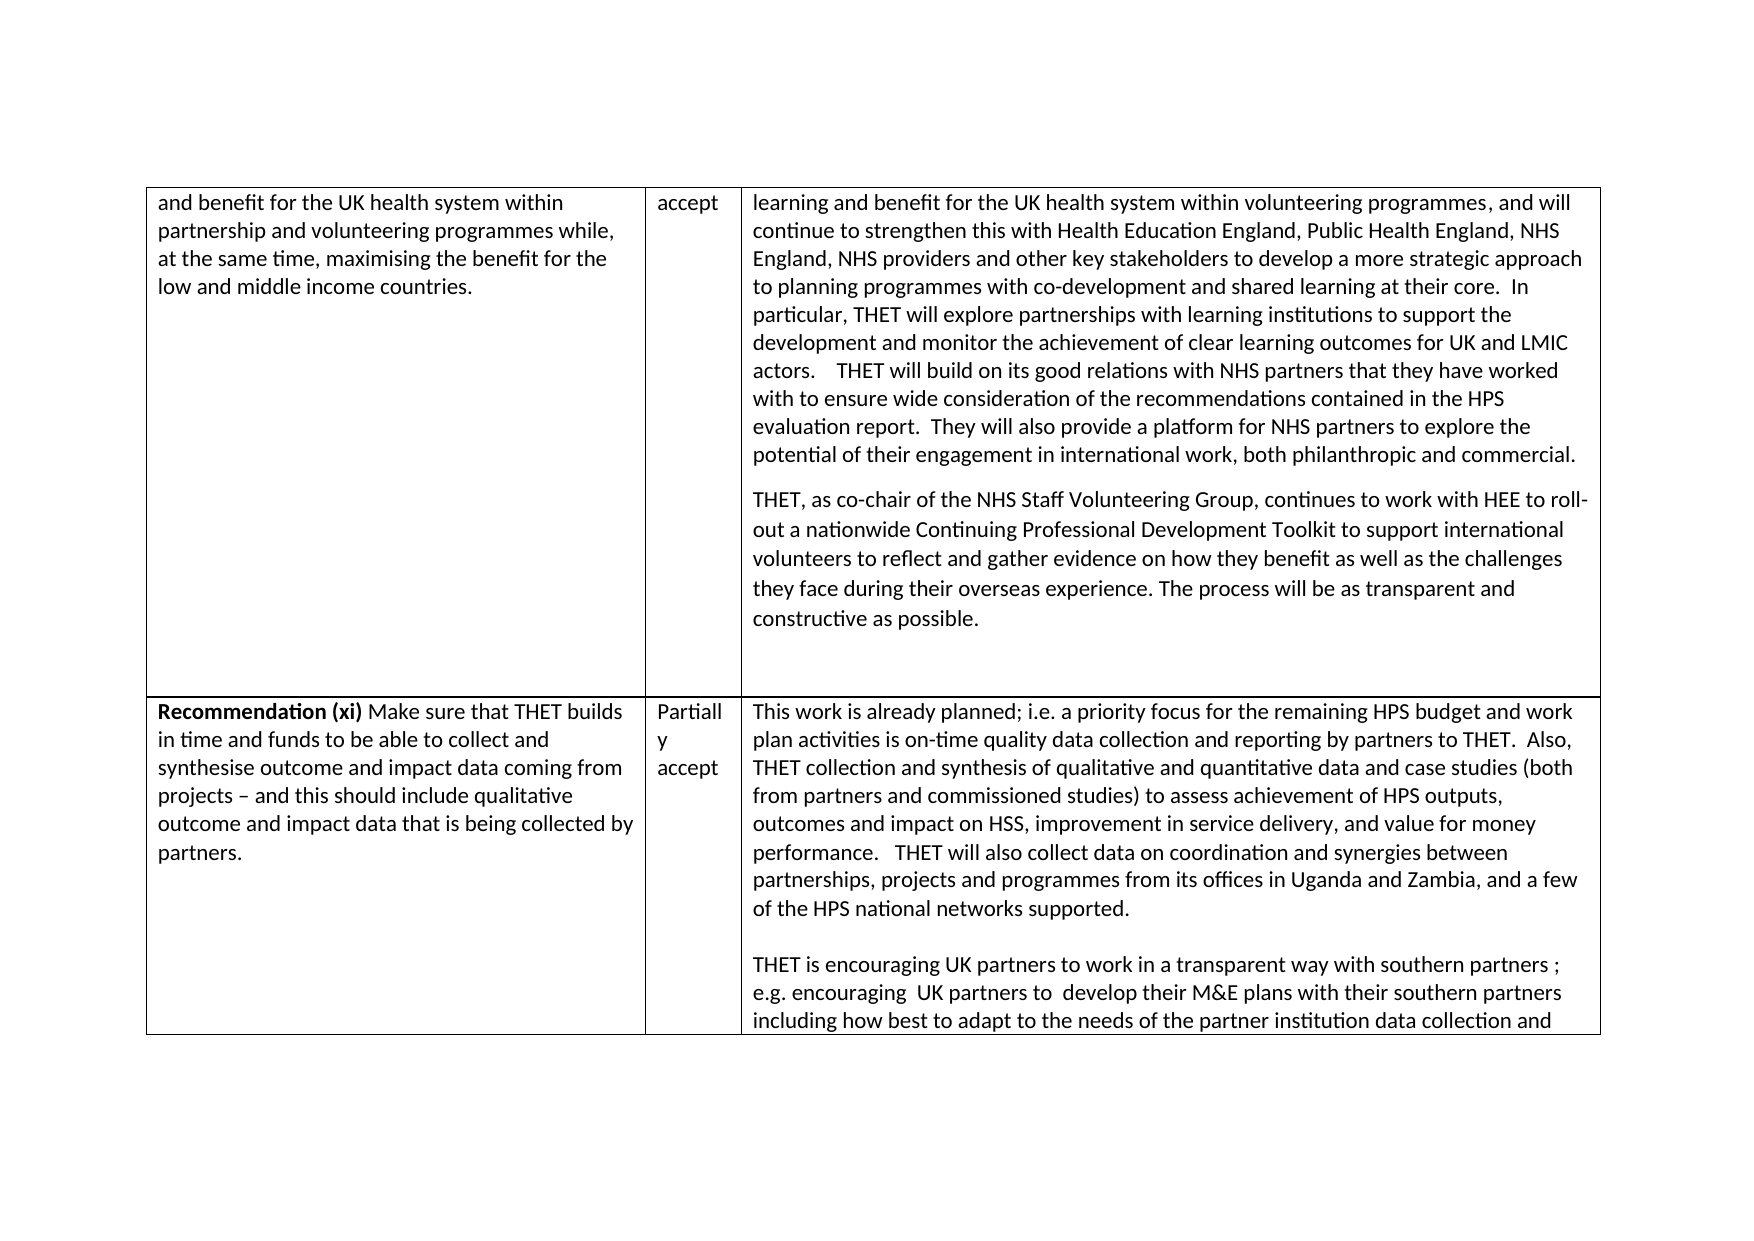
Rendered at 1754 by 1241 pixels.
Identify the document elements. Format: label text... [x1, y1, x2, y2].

table_cell learning and benefit for the UK health system within volunteering programmes, and will continue to strengthen this with Health Education England, Public Health England, NHS England, NHS providers and other key stakeholders to develop a more strategic approach to planning programmes with co-development and shared learning at their core. In particular, THET will explore partnerships with learning institutions to support the development and monitor the achievement of clear learning outcomes for UK and LMIC actors. THET will build on its good relations with NHS partners that they have worked with to ensure wide consideration of the recommendations contained in the HPS evaluation report. They will also provide a platform for NHS partners to explore the potential of their engagement in international work, both philanthropic and commercial. THET, as co-chair of the NHS Staff Volunteering Group, continues to work with HEE to roll-out a nationwide Continuing Professional Development Toolkit to support international volunteers to reflect and gather evidence on how they benefit as well as the challenges they face during their overseas experience. The process will be as transparent and constructive as possible. [742, 188, 1600, 696]
table_cell Recommendation (xi) Make sure that THET builds in time and funds to be able to collect and synthesise outcome and impact data coming from projects – and this should include qualitative outcome and impact data that is being collected by partners. [147, 698, 645, 1034]
table_cell accept [646, 188, 741, 696]
table_cell Partially accept [646, 698, 741, 1034]
table_cell and benefit for the UK health system within partnership and volunteering programmes while, at the same time, maximising the benefit for the low and middle income countries. [147, 188, 645, 696]
table_cell This work is already planned; i.e. a priority focus for the remaining HPS budget and work plan activities is on-time quality data collection and reporting by partners to THET. Also, THET collection and synthesis of qualitative and quantitative data and case studies (both from partners and commissioned studies) to assess achievement of HPS outputs, outcomes and impact on HSS, improvement in service delivery, and value for money performance. THET will also collect data on coordination and synergies between partnerships, projects and programmes from its offices in Uganda and Zambia, and a few of the HPS national networks supported. THET is encouraging UK partners to work in a transparent way with southern partners ; e.g. encouraging UK partners to develop their M&E plans with their southern partners including how best to adapt to the needs of the partner institution data collection and [742, 698, 1600, 1034]
